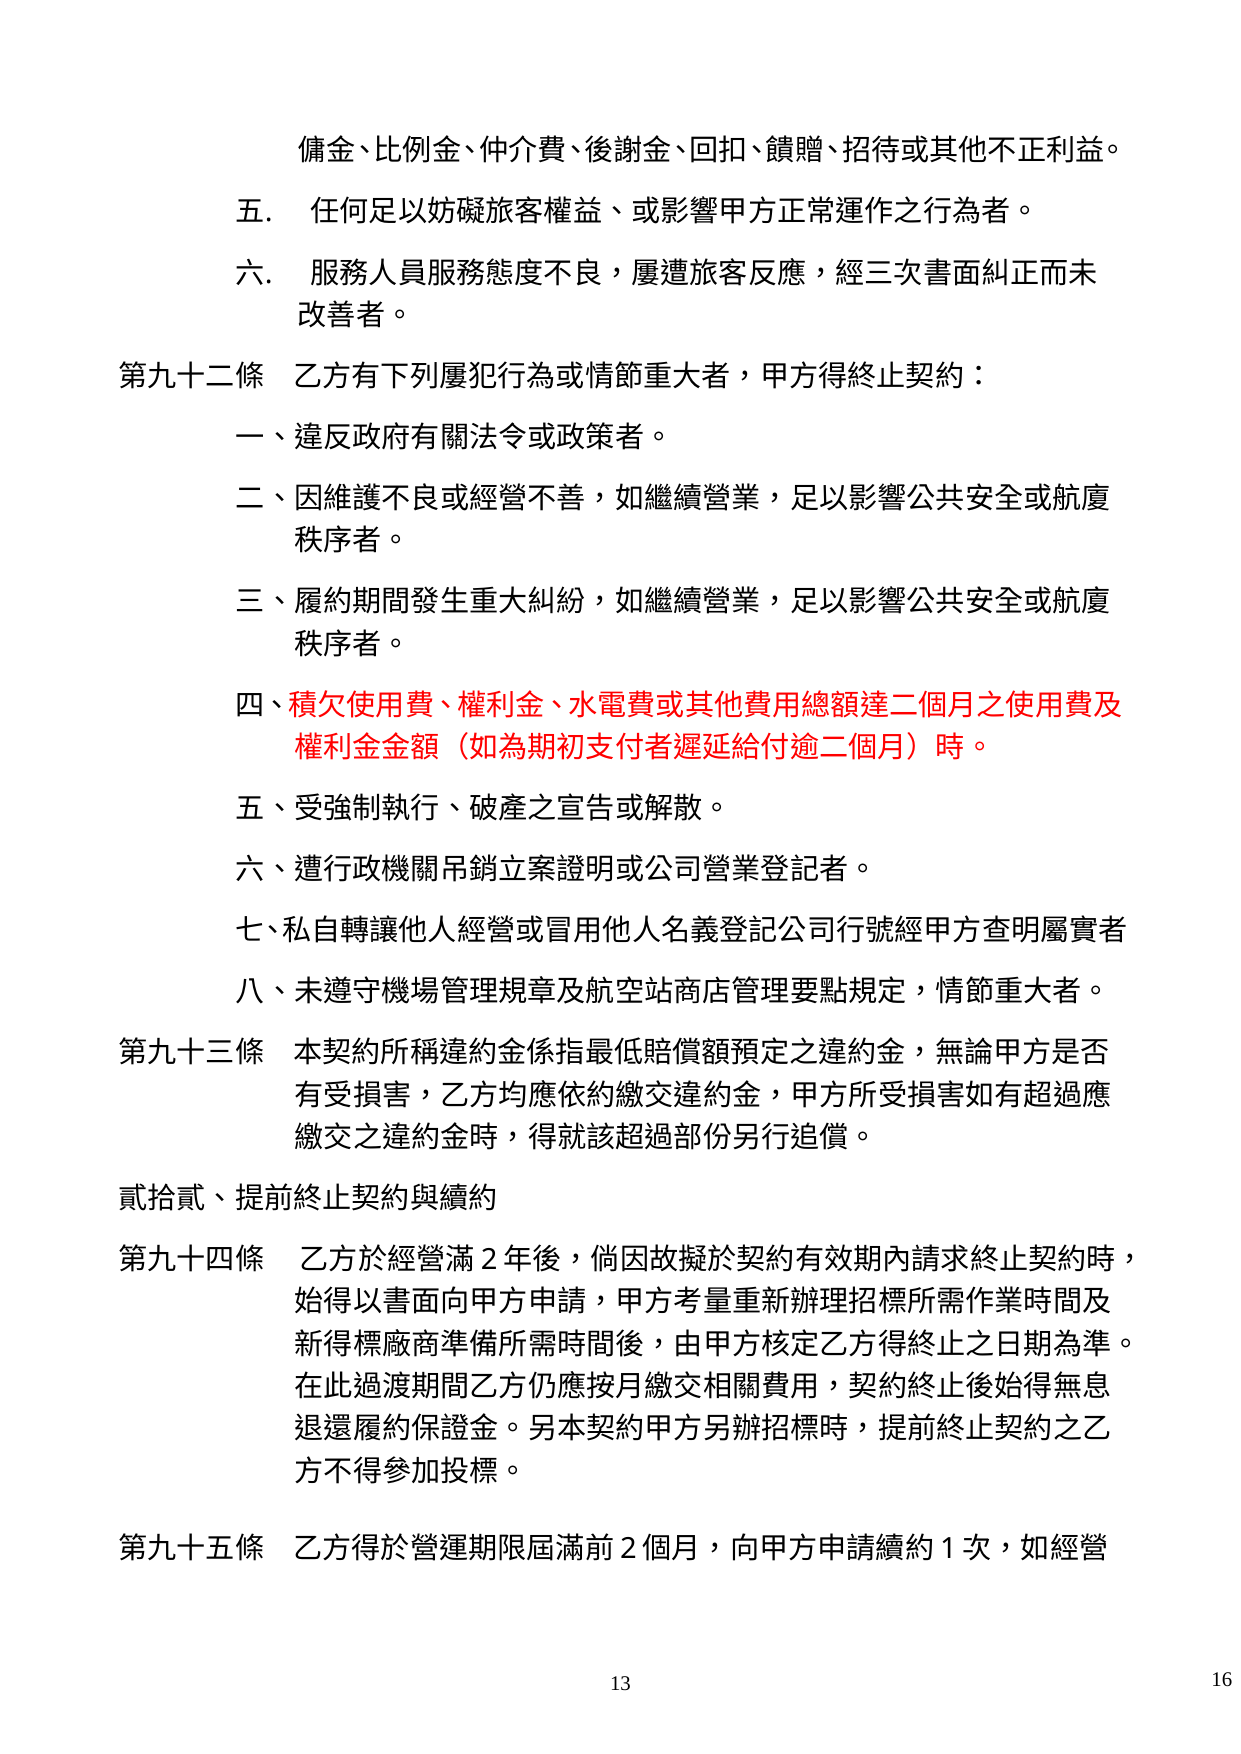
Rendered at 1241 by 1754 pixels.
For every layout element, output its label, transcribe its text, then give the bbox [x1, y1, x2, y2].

list 服務人員服務態度不良，屢遭旅客反應，經三次書面糾正而未改善者。 [235, 249, 1122, 334]
text 八、未遵守機場管理規章及航空站商店管理要點規定，情節重大者。 [236, 968, 1122, 1010]
text 七、私自轉讓他人經營或冒用他人名義登記公司行號經甲方查明屬實者。 [236, 907, 1122, 949]
text 第九十四條 乙方於經營滿2年後，倘因故擬於契約有效期內請求終止契約時，始得以書面向甲方申請，甲方考量重新辦理招標所需作業時間及新得標廠商準備所需時間後，由甲方核定乙方得終止之日期為準。在此過渡期間乙方仍應按月繳交相關費用，契約終止後始得無息退還履約保證金。另本契約甲方另辦招標時，提前終止契約之乙方不得參加投標。 [118, 1236, 1122, 1489]
text 第九十三條 本契約所稱違約金係指最低賠償額預定之違約金，無論甲方是否有受損害，乙方均應依約繳交違約金，甲方所受損害如有超過應繳交之違約金時，得就該超過部份另行追償。 [118, 1029, 1122, 1156]
list 任何足以妨礙旅客權益、或影響甲方正常運作之行為者。 [235, 188, 1122, 230]
text 四、積欠使用費、權利金、水電費或其他費用總額達二個月之使用費及權利金金額（如為期初支付者遲延給付逾二個月）時。 [236, 681, 1122, 766]
text 貳拾貳、提前終止契約與續約 [118, 1174, 1122, 1217]
text 三、履約期間發生重大糾紛，如繼續營業，足以影響公共安全或航廈秩序者。 [236, 578, 1122, 663]
text 第九十二條 乙方有下列屢犯行為或情節重大者，甲方得終止契約： [118, 353, 1122, 395]
text 二、因維護不良或經營不善，如繼續營業，足以影響公共安全或航廈秩序者。 [236, 475, 1122, 559]
text 一、違反政府有關法令或政策者。 [236, 414, 1122, 456]
text 六、遭行政機關吊銷立案證明或公司營業登記者。 [236, 846, 1122, 888]
list 乙方不得對甲方人員或受甲方委託之廠商人員給予期約、賄賂、傭金、比例金、仲介費、後謝金、回扣、饋贈、招待或其他不正利益。 [235, 127, 1122, 169]
text 第九十五條 乙方得於營運期限屆滿前2個月，向甲方申請續約1次，如經營 [118, 1508, 1122, 1583]
text 五、受強制執行、破產之宣告或解散。 [236, 785, 1122, 827]
